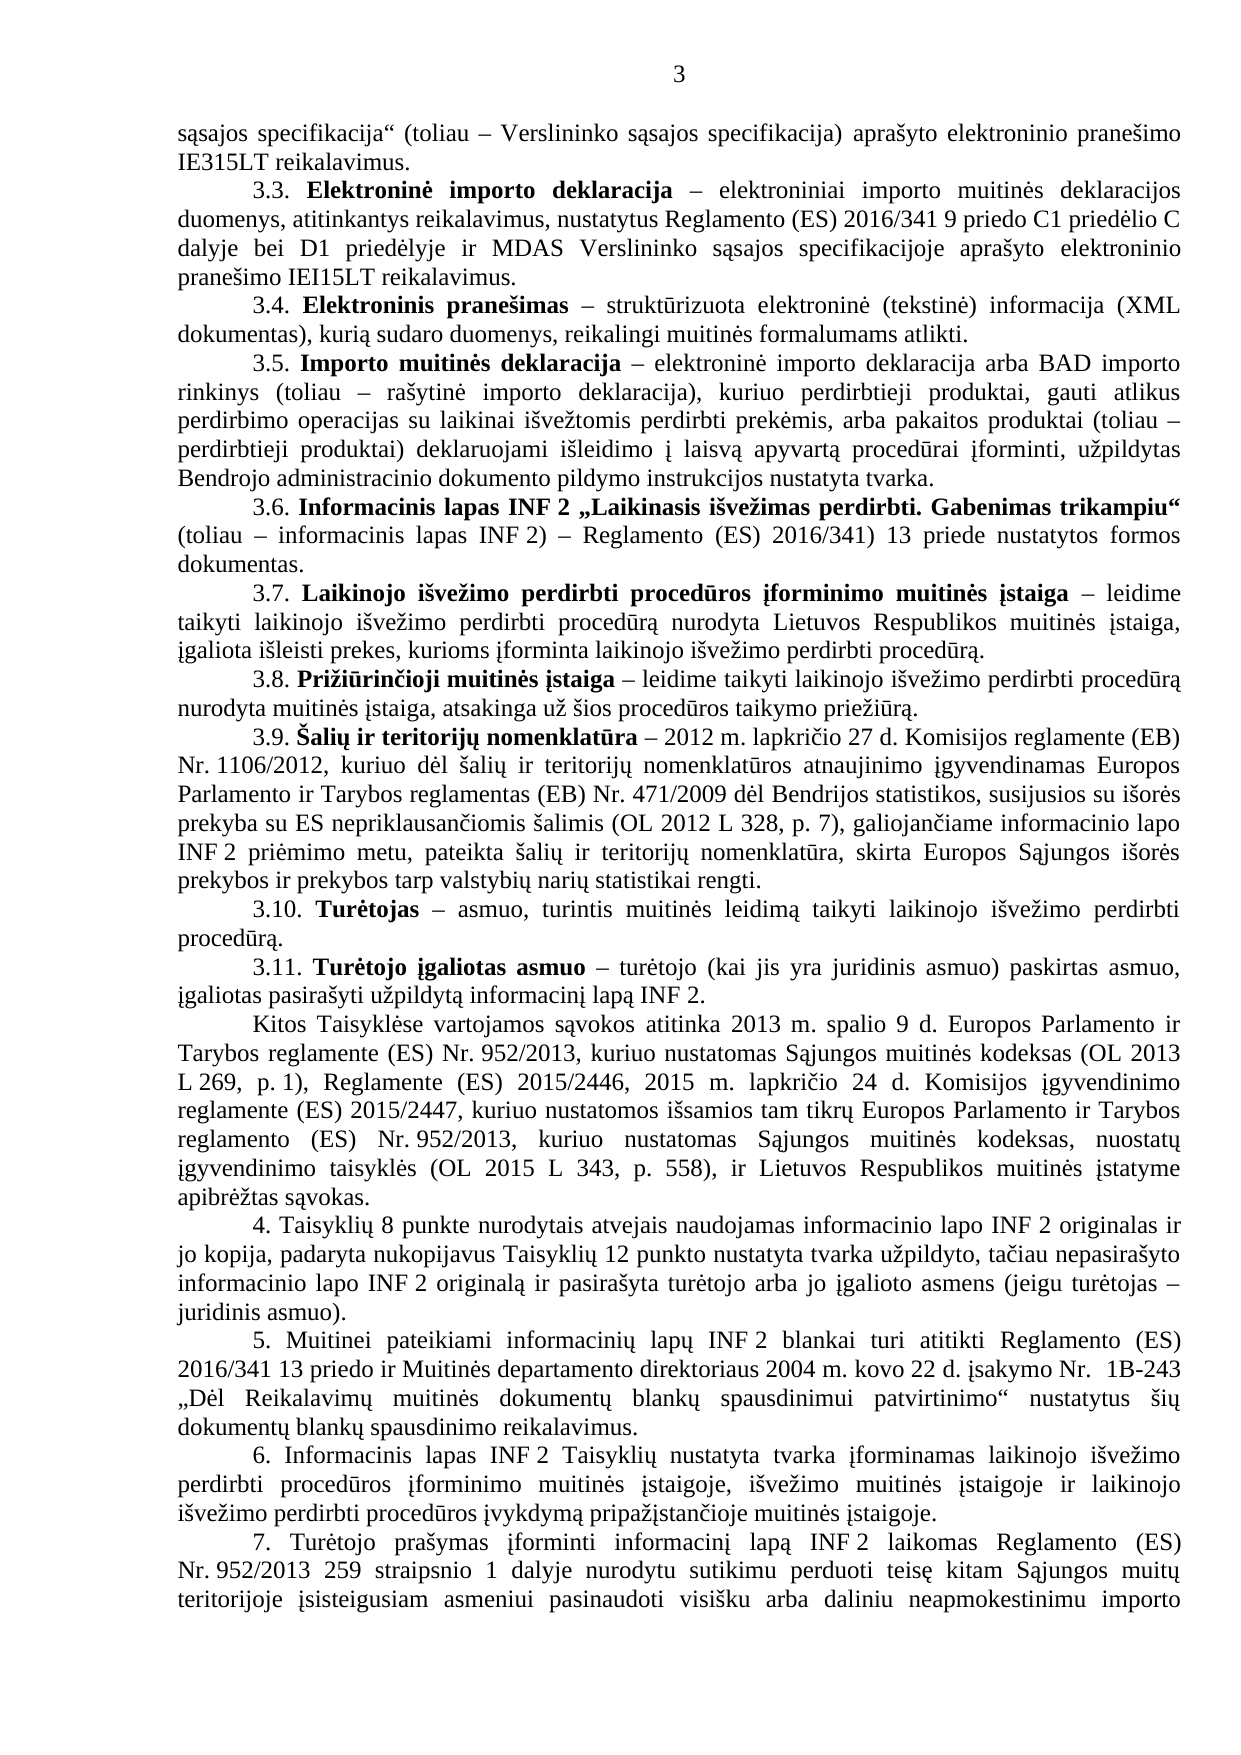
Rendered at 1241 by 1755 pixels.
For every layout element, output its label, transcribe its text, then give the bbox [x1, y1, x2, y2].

text 3.5. Importo muitinės deklaracija – elektroninė importo deklaracija arba BAD importo rinkinys (toliau – rašytinė importo deklaracija), kuriuo perdirbtieji produktai, gauti atlikus perdirbimo operacijas su laikinai išvežtomis perdirbti prekėmis, arba pakaitos produktai (toliau –perdirbtieji produktai) deklaruojami išleidimo į laisvą apyvartą procedūrai įforminti, užpildytas Bendrojo administracinio dokumento pildymo instrukcijos nustatyta tvarka. [177, 348, 1181, 492]
text 3.3. Elektroninė importo deklaracija – elektroniniai importo muitinės deklaracijos duomenys, atitinkantys reikalavimus, nustatytus Reglamento (ES) 2016/341 9 priedo C1 priedėlio C dalyje bei D1 priedėlyje ir MDAS Verslininko sąsajos specifikacijoje aprašyto elektroninio pranešimo IEI15LT reikalavimus. [177, 176, 1181, 291]
text 3.7. Laikinojo išvežimo perdirbti procedūros įforminimo muitinės įstaiga – leidime taikyti laikinojo išvežimo perdirbti procedūrą nurodyta Lietuvos Respublikos muitinės įstaiga, įgaliota išleisti prekes, kurioms įforminta laikinojo išvežimo perdirbti procedūrą. [177, 578, 1181, 664]
text 3.11. Turėtojo įgaliotas asmuo – turėtojo (kai jis yra juridinis asmuo) paskirtas asmuo, įgaliotas pasirašyti užpildytą informacinį lapą INF 2. [177, 952, 1181, 1009]
text 7. Turėtojo prašymas įforminti informacinį lapą INF 2 laikomas Reglamento (ES) Nr. 952/2013 259 straipsnio 1 dalyje nurodytu sutikimu perduoti teisę kitam Sąjungos muitų teritorijoje įsisteigusiam asmeniui pasinaudoti visišku arba daliniu neapmokestinimu importo [177, 1527, 1181, 1613]
text sąsajos specifikacija“ (toliau – Verslininko sąsajos specifikacija) aprašyto elektroninio pranešimo IE315LT reikalavimus. [177, 118, 1181, 176]
text 4. Taisyklių 8 punkte nurodytais atvejais naudojamas informacinio lapo INF 2 originalas ir jo kopija, padaryta nukopijavus Taisyklių 12 punkto nustatyta tvarka užpildyto, tačiau nepasirašyto informacinio lapo INF 2 originalą ir pasirašyta turėtojo arba jo įgalioto asmens (jeigu turėtojas – juridinis asmuo). [177, 1211, 1181, 1326]
text 3.8. Prižiūrinčioji muitinės įstaiga – leidime taikyti laikinojo išvežimo perdirbti procedūrą nurodyta muitinės įstaiga, atsakinga už šios procedūros taikymo priežiūrą. [177, 664, 1181, 722]
text 3.4. Elektroninis pranešimas – struktūrizuota elektroninė (tekstinė) informacija (XML dokumentas), kurią sudaro duomenys, reikalingi muitinės formalumams atlikti. [177, 291, 1181, 348]
text 3.6. Informacinis lapas INF 2 „Laikinasis išvežimas perdirbti. Gabenimas trikampiu“ (toliau – informacinis lapas INF 2) – Reglamento (ES) 2016/341) 13 priede nustatytos formos dokumentas. [177, 492, 1181, 578]
text 6. Informacinis lapas INF 2 Taisyklių nustatyta tvarka įforminamas laikinojo išvežimo perdirbti procedūros įforminimo muitinės įstaigoje, išvežimo muitinės įstaigoje ir laikinojo išvežimo perdirbti procedūros įvykdymą pripažįstančioje muitinės įstaigoje. [177, 1441, 1181, 1527]
text 5. Muitinei pateikiami informacinių lapų INF 2 blankai turi atitikti Reglamento (ES) 2016/341 13 priedo ir Muitinės departamento direktoriaus 2004 m. kovo 22 d. įsakymo Nr. 1B-243 „Dėl Reikalavimų muitinės dokumentų blankų spausdinimui patvirtinimo“ nustatytus šių dokumentų blankų spausdinimo reikalavimus. [177, 1326, 1181, 1441]
text 3.10. Turėtojas – asmuo, turintis muitinės leidimą taikyti laikinojo išvežimo perdirbti procedūrą. [177, 894, 1181, 952]
text 3.9. Šalių ir teritorijų nomenklatūra – 2012 m. lapkričio 27 d. Komisijos reglamente (EB) Nr. 1106/2012, kuriuo dėl šalių ir teritorijų nomenklatūros atnaujinimo įgyvendinamas Europos Parlamento ir Tarybos reglamentas (EB) Nr. 471/2009 dėl Bendrijos statistikos, susijusios su išorės prekyba su ES nepriklausančiomis šalimis (OL 2012 L 328, p. 7), galiojančiame informacinio lapo INF 2 priėmimo metu, pateikta šalių ir teritorijų nomenklatūra, skirta Europos Sąjungos išorės prekybos ir prekybos tarp valstybių narių statistikai rengti. [177, 722, 1181, 894]
text Kitos Taisyklėse vartojamos sąvokos atitinka 2013 m. spalio 9 d. Europos Parlamento ir Tarybos reglamente (ES) Nr. 952/2013, kuriuo nustatomas Sąjungos muitinės kodeksas (OL 2013 L 269, p. 1), Reglamente (ES) 2015/2446, 2015 m. lapkričio 24 d. Komisijos įgyvendinimo reglamente (ES) 2015/2447, kuriuo nustatomos išsamios tam tikrų Europos Parlamento ir Tarybos reglamento (ES) Nr. 952/2013, kuriuo nustatomas Sąjungos muitinės kodeksas, nuostatų įgyvendinimo taisyklės (OL 2015 L 343, p. 558), ir Lietuvos Respublikos muitinės įstatyme apibrėžtas sąvokas. [177, 1009, 1181, 1211]
